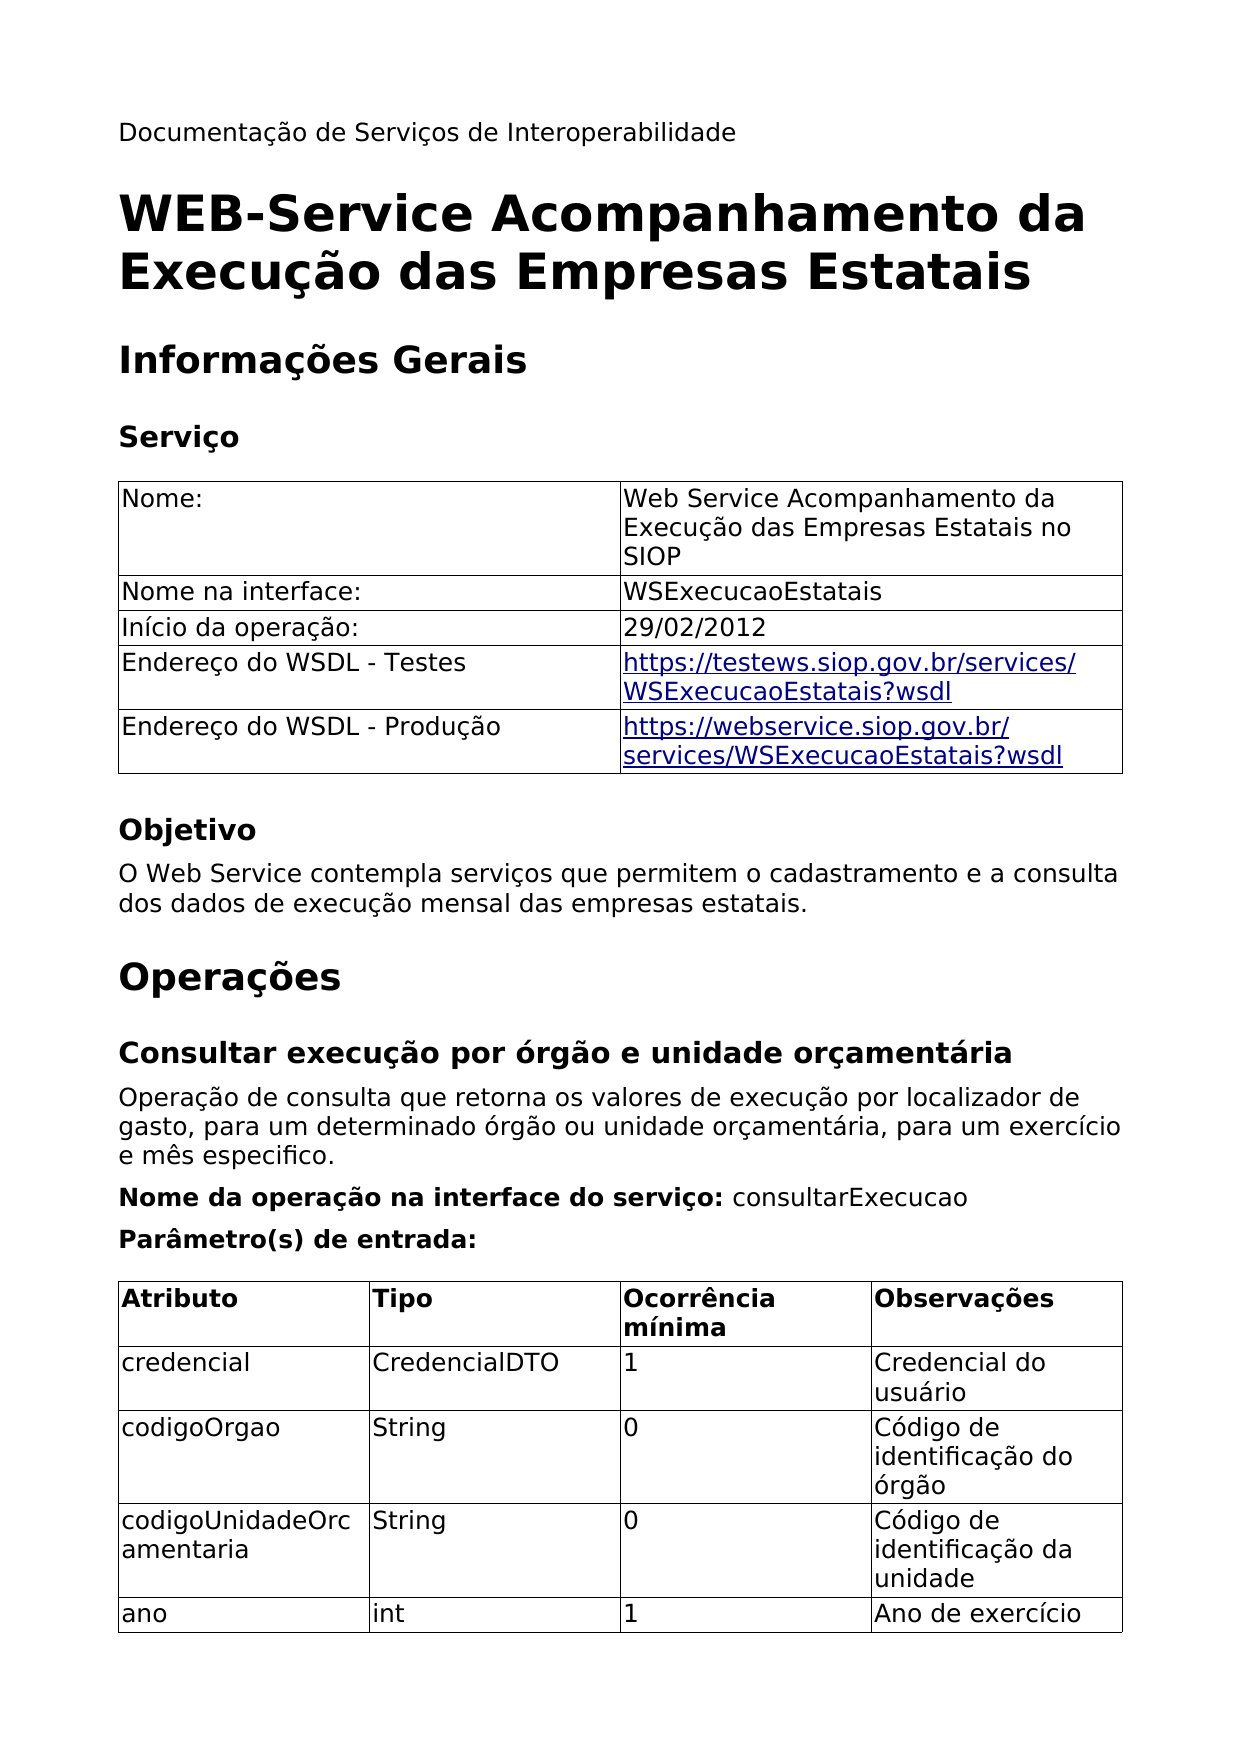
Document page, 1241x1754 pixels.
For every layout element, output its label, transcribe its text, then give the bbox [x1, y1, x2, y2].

table_header Web Service Acompanhamento da Execução das Empresas Estatais no SIOP [621, 482, 1122, 574]
text Nome da operação na interface do serviço: consultarExecucao [118, 1183, 1122, 1212]
subtitle Objetivo [118, 813, 1122, 847]
table_cell 0 [621, 1504, 871, 1597]
table_cell codigoOrgao [119, 1411, 369, 1503]
table_cell Código de identificação do órgão [872, 1411, 1122, 1503]
table_header Tipo [370, 1282, 620, 1346]
table_header Observações [872, 1282, 1122, 1346]
table_cell Endereço do WSDL - Testes [119, 646, 620, 709]
subtitle WEB-Service Acompanhamento da Execução das Empresas Estatais [118, 185, 1122, 301]
subtitle Serviço [118, 420, 1122, 454]
table_cell 0 [621, 1411, 871, 1503]
table_cell CredencialDTO [370, 1347, 620, 1410]
table_header Nome: [119, 482, 620, 574]
subtitle Consultar execução por órgão e unidade orçamentária [118, 1037, 1122, 1071]
table_cell Início da operação: [119, 611, 620, 645]
text O Web Service contempla serviços que permitem o cadastramento e a consulta dos dados de execução mensal das empresas estatais. [118, 860, 1122, 918]
table_header Atributo [119, 1282, 369, 1346]
text Parâmetro(s) de entrada: [118, 1225, 1122, 1254]
table_cell https://webservice.siop.gov.br/services/WSExecucaoEstatais?wsdl [621, 710, 1122, 773]
text Operação de consulta que retorna os valores de execução por localizador de gasto, para um determinado órgão ou unidade orçamentária, para um exercício e mês especifico. [118, 1083, 1122, 1171]
table_cell Nome na interface: [119, 576, 620, 610]
table_header Ocorrência mínima [621, 1282, 871, 1346]
subtitle Operações [118, 956, 1122, 999]
table_cell credencial [119, 1347, 369, 1410]
table_cell ano [119, 1598, 369, 1632]
table_cell codigoUnidadeOrcamentaria [119, 1504, 369, 1597]
table_cell https://testews.siop.gov.br/services/WSExecucaoEstatais?wsdl [621, 646, 1122, 709]
table_cell Ano de exercício [872, 1598, 1122, 1632]
table_cell 1 [621, 1598, 871, 1632]
table_cell String [370, 1411, 620, 1503]
table_cell Endereço do WSDL - Produção [119, 710, 620, 773]
table_cell Código de identificação da unidade [872, 1504, 1122, 1597]
text Documentação de Serviços de Interoperabilidade [118, 118, 1122, 147]
table_cell WSExecucaoEstatais [621, 576, 1122, 610]
subtitle Informações Gerais [118, 339, 1122, 382]
table_cell Credencial do usuário [872, 1347, 1122, 1410]
table_cell 29/02/2012 [621, 611, 1122, 645]
table_cell int [370, 1598, 620, 1632]
table_cell String [370, 1504, 620, 1597]
table_cell 1 [621, 1347, 871, 1410]
